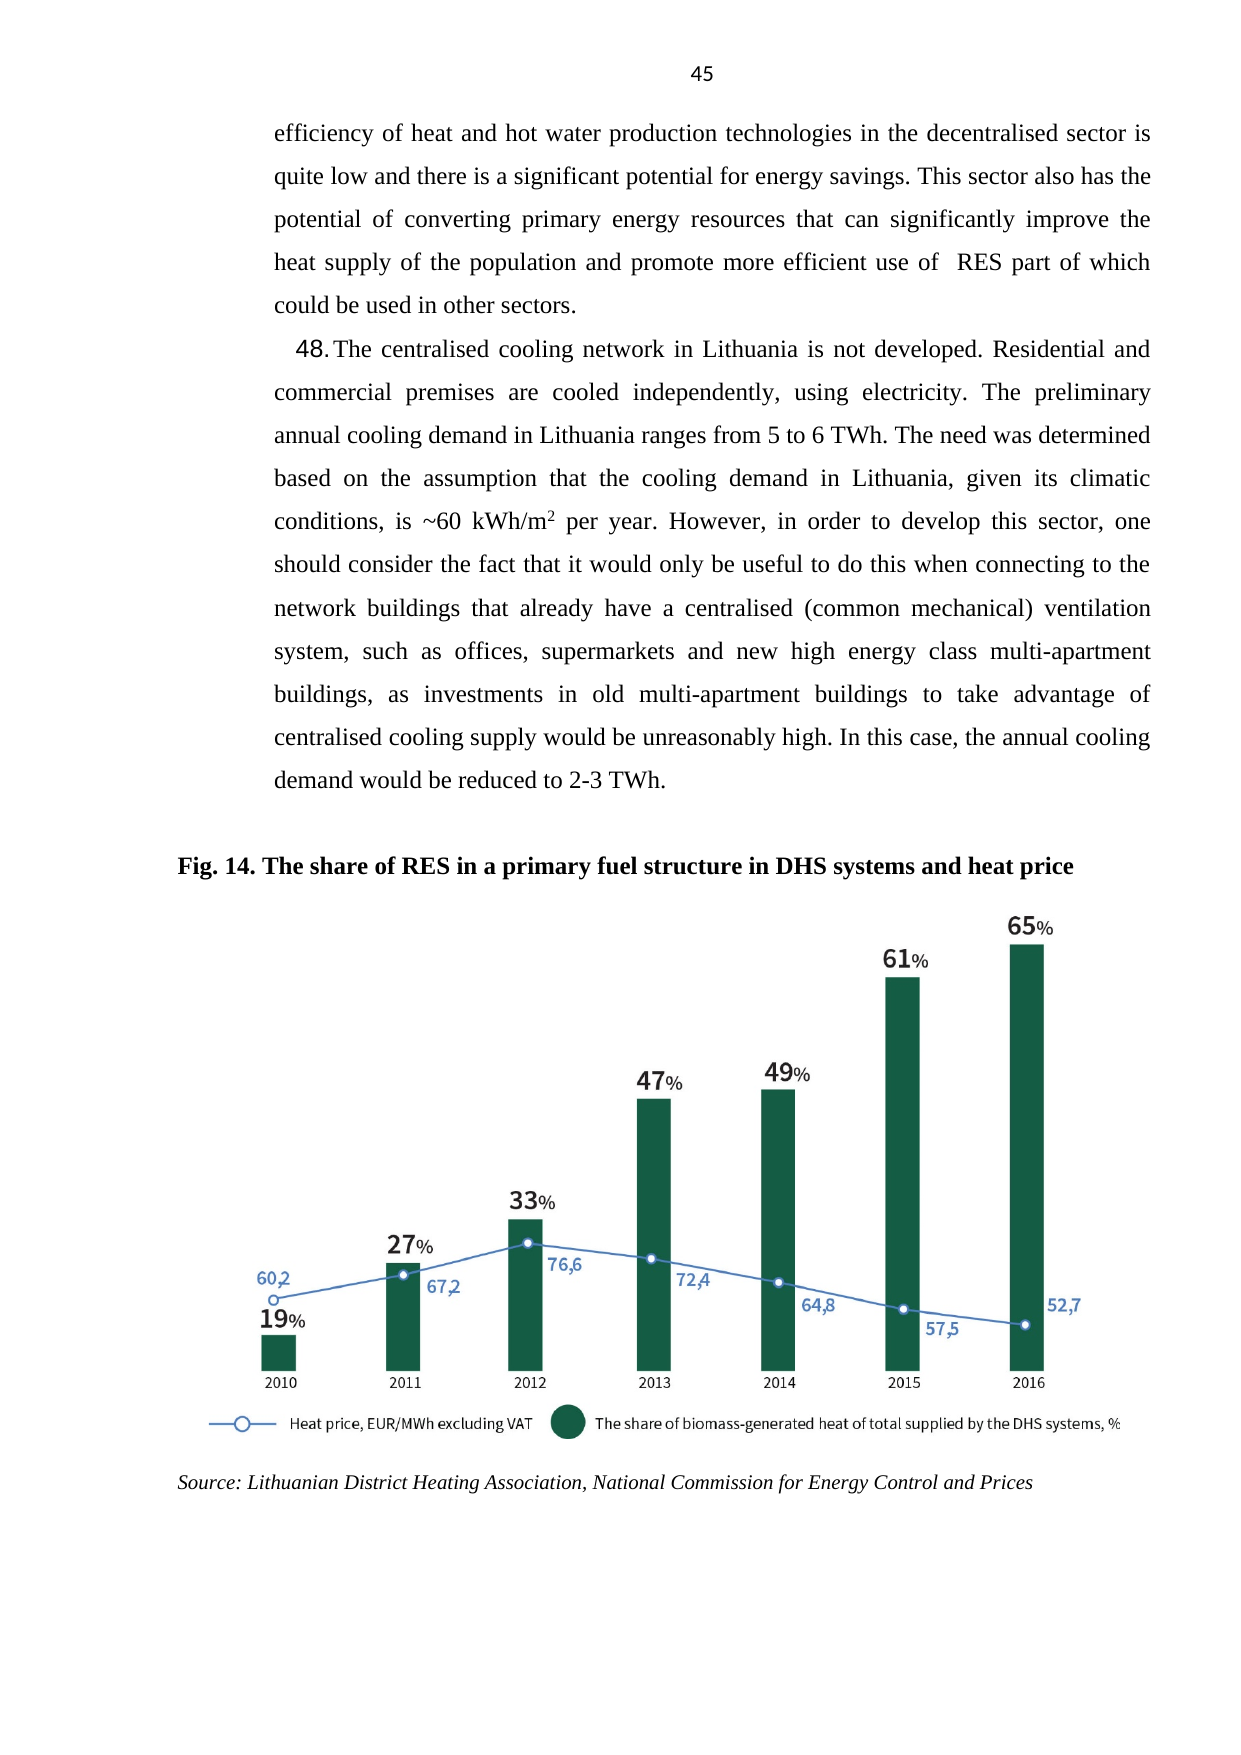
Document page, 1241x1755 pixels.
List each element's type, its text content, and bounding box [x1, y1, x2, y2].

text Fig. 14. The share of RES in a primary fuel structure in DHS systems and heat price [177, 851, 1152, 880]
list efficiency of heat and hot water production technologies in the decentralised sector is quite low and there is a significant potential for energy savings. This sector also has the potential of converting primary energy resources that can significantly improve the heat supply of the population and promote more efficient use of RES part of which could be used in other sectors. [236, 118, 1152, 319]
list The centralised cooling network in Lithuania is not developed. Residential and commercial premises are cooled independently, using electricity. The preliminary annual cooling demand in Lithuania ranges from 5 to 6 TWh. The need was determined based on the assumption that the cooling demand in Lithuania, given its climatic conditions, is ~60 kWh/m2 per year. However, in order to develop this sector, one should consider the fact that it would only be useful to do this when connecting to the network buildings that already have a centralised (common mechanical) ventilation system, such as offices, supermarkets and new high energy class multi-apartment buildings, as investments in old multi-apartment buildings to take advantage of centralised cooling supply would be unreasonably high. In this case, the annual cooling demand would be reduced to 2-3 TWh. [236, 334, 1152, 794]
text Source: Lithuanian District Heating Association, National Commission for Energy Control and Prices [177, 1469, 1152, 1494]
